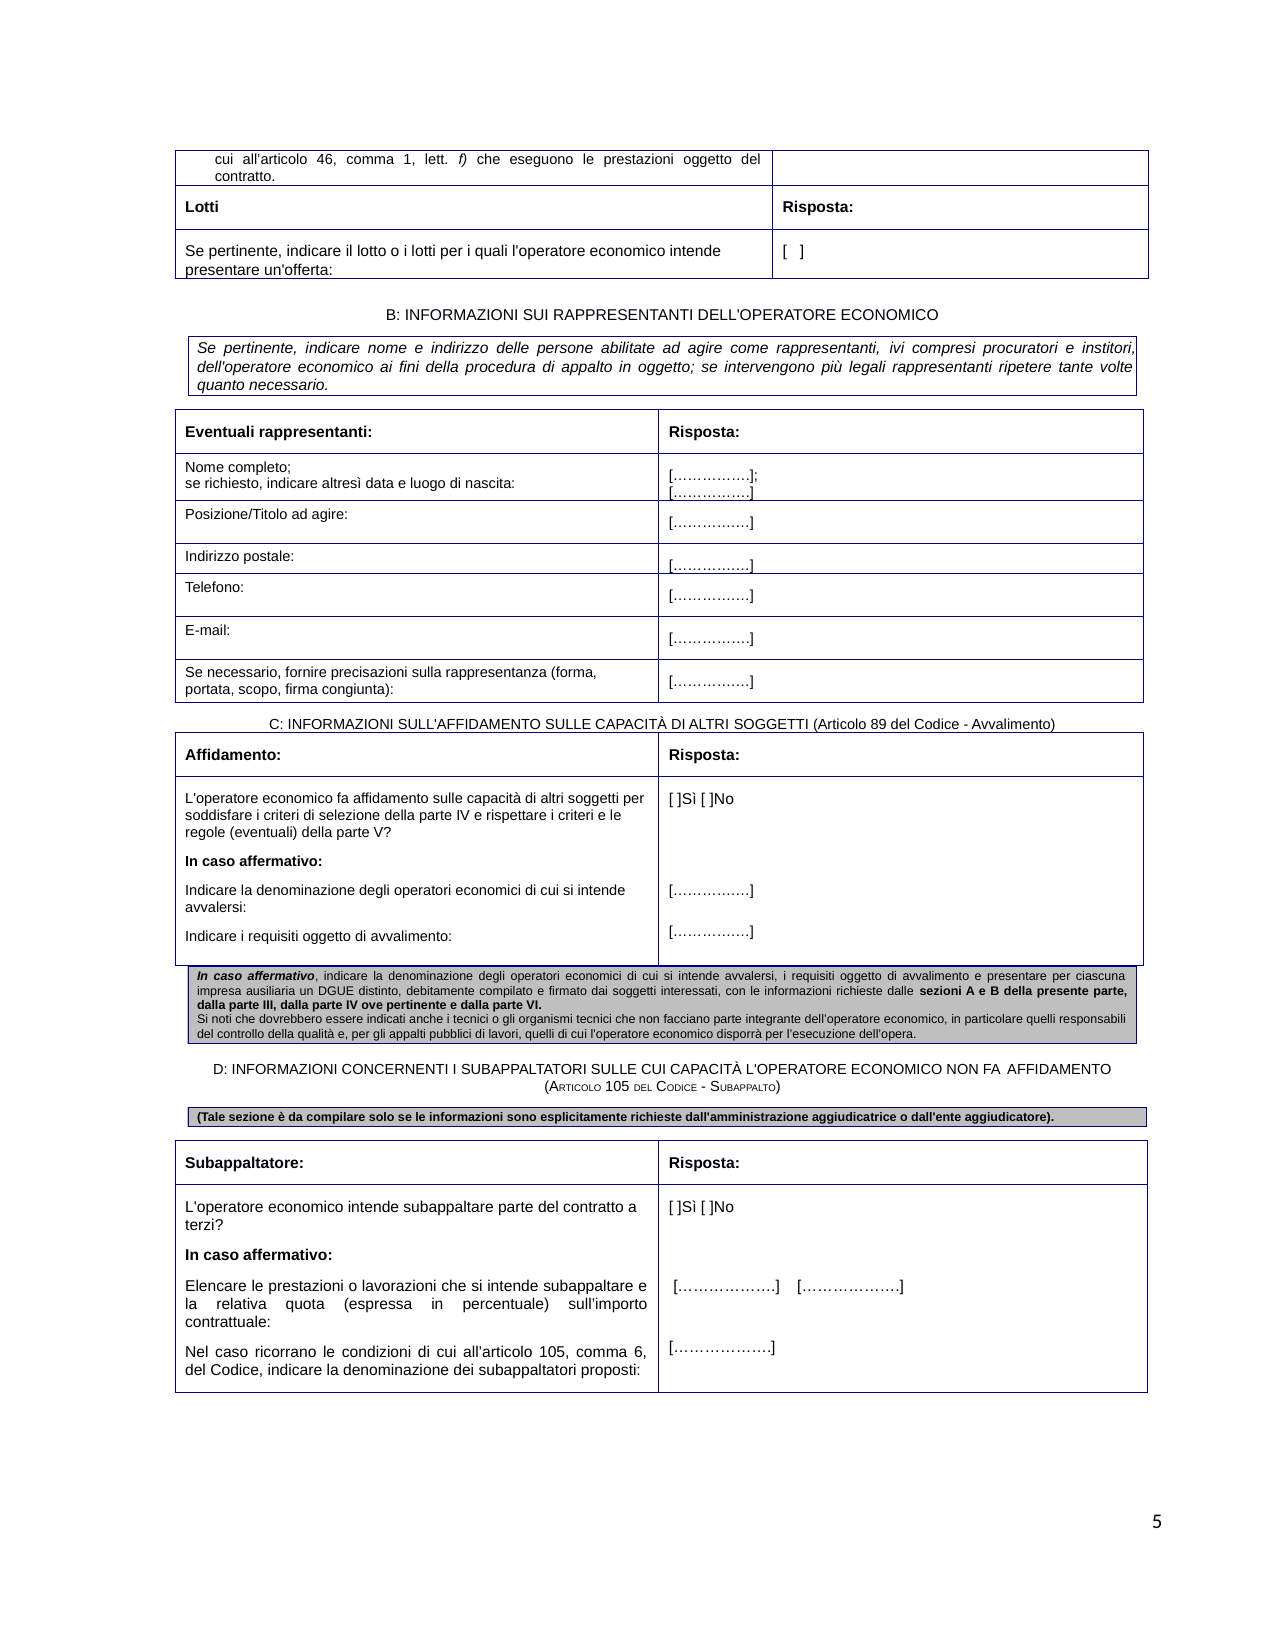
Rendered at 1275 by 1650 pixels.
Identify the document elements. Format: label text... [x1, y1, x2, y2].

table_cell [………….…] [659, 501, 1143, 543]
table_cell [ ] [773, 230, 1148, 278]
title D: Informazioni concernenti i subappaltatori sulle cui capacità l'operatore economico non fa affidamento (Articolo 105 del Codice - Subappalto) [187, 1061, 1137, 1094]
table_cell [………….…] [659, 660, 1143, 702]
title B: Informazioni sui rappresentanti dell'operatore economico [187, 306, 1137, 324]
title (Tale sezione è da compilare solo se le informazioni sono esplicitamente richieste dall'amministrazione aggiudicatrice o dall'ente aggiudicatore). [189, 1108, 1146, 1126]
table_cell […………….]; […………….] [659, 454, 1143, 500]
table_cell cui all’articolo 46, comma 1, lett. f) che eseguono le prestazioni oggetto del contratto. [176, 151, 772, 184]
table_cell Posizione/Titolo ad agire: [176, 501, 658, 543]
table_header Affidamento: [176, 733, 658, 776]
table_cell Telefono: [176, 574, 658, 616]
table_cell [ ]Sì [ ]No [………….…] [………….…] [659, 777, 1143, 965]
table_cell […………….] [659, 617, 1143, 659]
table_header Risposta: [659, 1141, 1147, 1184]
table_cell L'operatore economico fa affidamento sulle capacità di altri soggetti per soddisfare i criteri di selezione della parte IV e rispettare i criteri e le regole (eventuali) della parte V? In caso affermativo: Indicare la denominazione degli operatori economici di cui si intende avvalersi: Indicare i requisiti oggetto di avvalimento: [176, 777, 658, 965]
table_cell L'operatore economico intende subappaltare parte del contratto a terzi? In caso affermativo: Elencare le prestazioni o lavorazioni che si intende subappaltare e la relativa quota (espressa in percentuale) sull’importo contrattuale: Nel caso ricorrano le condizioni di cui all’articolo 105, comma 6, del Codice, indicare la denominazione dei subappaltatori proposti: [176, 1185, 658, 1392]
table_cell Nome completo; se richiesto, indicare altresì data e luogo di nascita: [176, 454, 658, 500]
table_header Eventuali rappresentanti: [176, 410, 658, 453]
table_cell Indirizzo postale: [176, 544, 658, 573]
table_cell [773, 151, 1148, 184]
text Se pertinente, indicare nome e indirizzo delle persone abilitate ad agire come rappresentanti, ivi compresi procuratori e institori, dell'operatore economico ai fini della procedura di appalto in oggetto; se intervengono più legali rappresentanti ripetere tante volte quanto necessario. [189, 337, 1136, 395]
table_header Risposta: [659, 733, 1143, 776]
table_cell E-mail: [176, 617, 658, 659]
table_header Risposta: [659, 410, 1143, 453]
table_cell [………….…] [659, 544, 1143, 573]
title C: Informazioni sull'affidamento SULLE Capacità di altri soggetti (Articolo 89 del Codice - Avvalimento) [187, 715, 1137, 732]
table_cell Se necessario, fornire precisazioni sulla rappresentanza (forma, portata, scopo, firma congiunta): [176, 660, 658, 702]
table_cell Risposta: [773, 186, 1148, 229]
table_cell [………….…] [659, 574, 1143, 616]
table_cell [ ]Sì [ ]No [……………….] [……………….] [……………….] [659, 1185, 1147, 1392]
text Si noti che dovrebbero essere indicati anche i tecnici o gli organismi tecnici che non facciano parte integrante dell’operatore economico, in particolare quelli responsabili del controllo della qualità e, per gli appalti pubblici di lavori, quelli di cui l’operatore economico disporrà per l’esecuzione dell’opera. [189, 1009, 1136, 1043]
table_header Subappaltatore: [176, 1141, 658, 1184]
table_cell Lotti [176, 186, 772, 229]
text In caso affermativo, indicare la denominazione degli operatori economici di cui si intende avvalersi, i requisiti oggetto di avvalimento e presentare per ciascuna impresa ausiliaria un DGUE distinto, debitamente compilato e firmato dai soggetti interessati, con le informazioni richieste dalle sezioni A e B della presente parte, dalla parte III, dalla parte IV ove pertinente e dalla parte VI. [189, 967, 1136, 1009]
table_cell Se pertinente, indicare il lotto o i lotti per i quali l'operatore economico intende presentare un'offerta: [176, 230, 772, 278]
